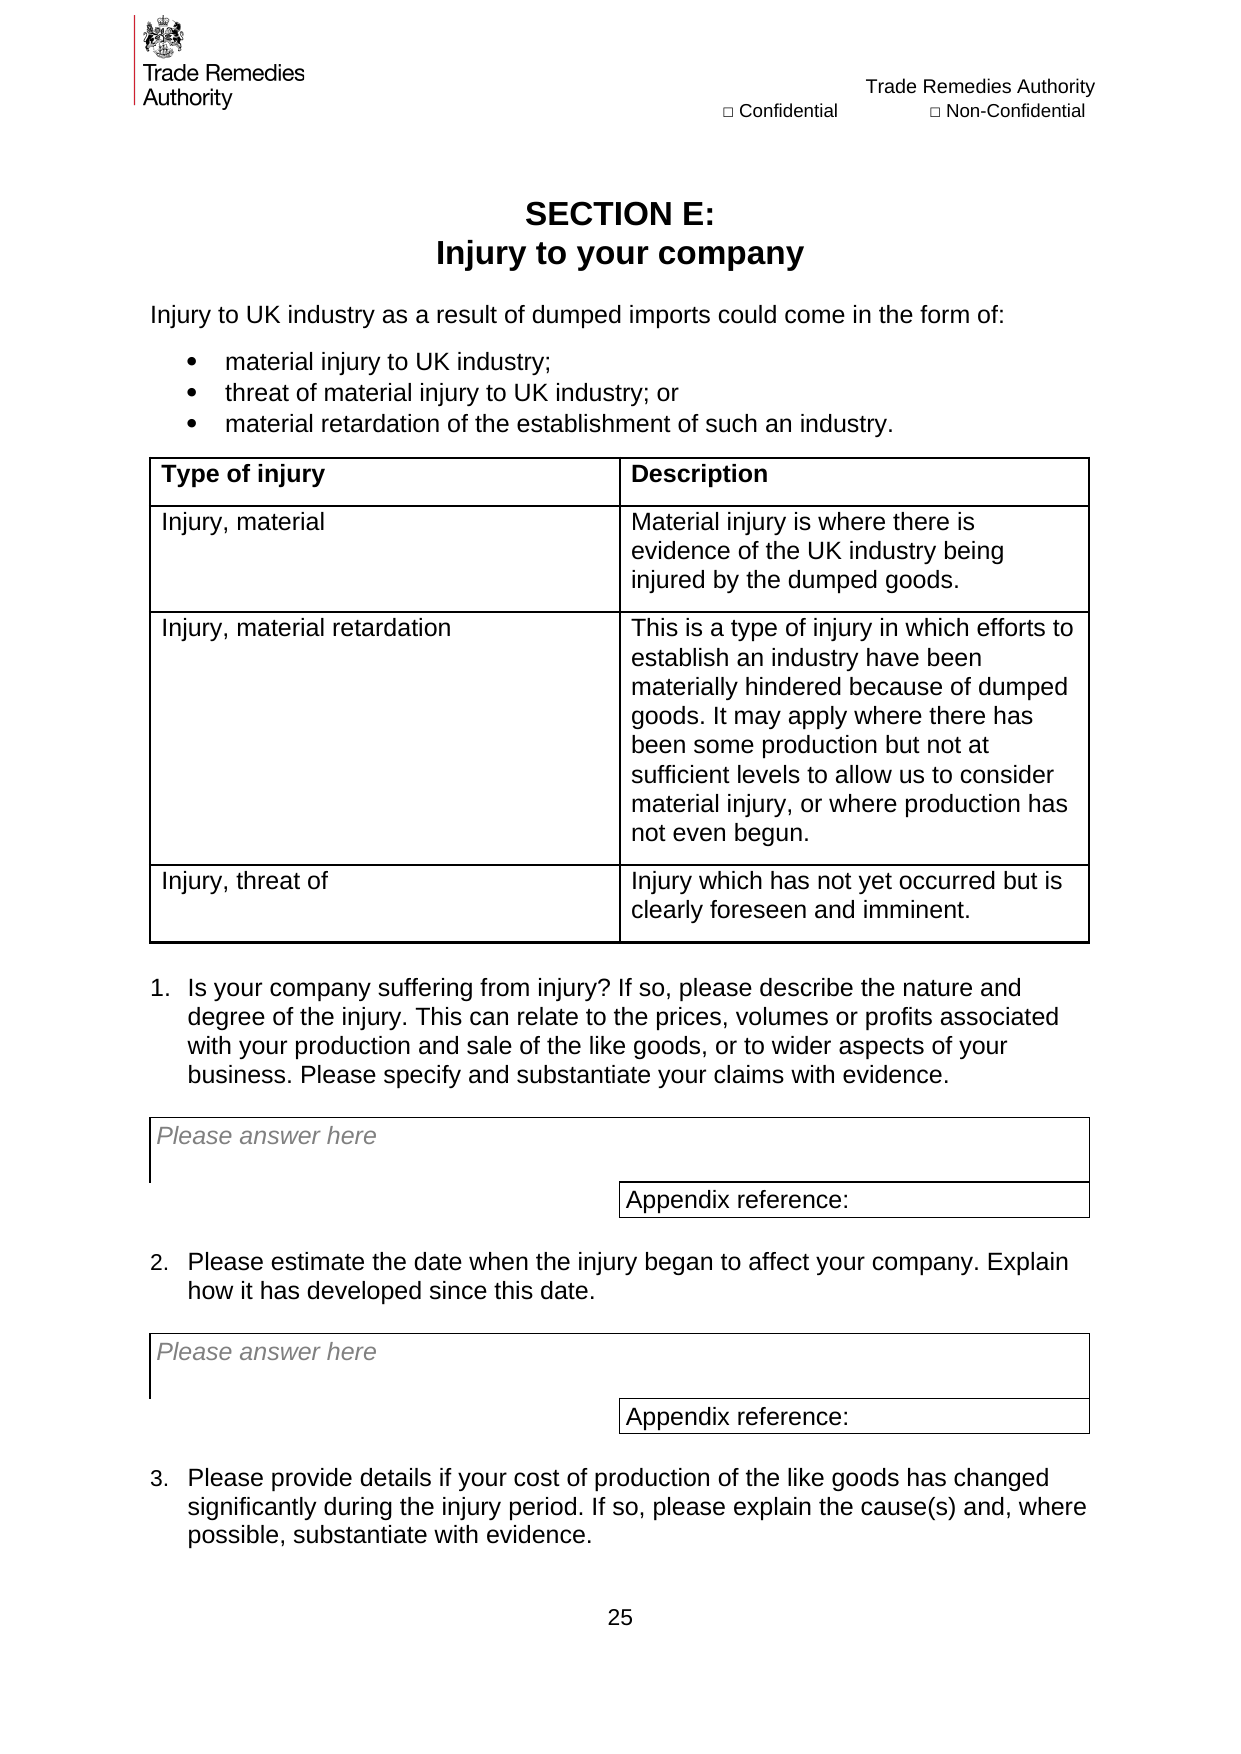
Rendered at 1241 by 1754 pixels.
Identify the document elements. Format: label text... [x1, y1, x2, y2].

table_cell Injury, threat of [151, 866, 619, 941]
subtitle SECTION E: Injury to your company [150, 194, 1090, 271]
table_cell [150, 1183, 619, 1217]
list threat of material injury to UK industry; or [187, 378, 1090, 407]
table_header Description [621, 459, 1088, 504]
table_cell [150, 1399, 619, 1433]
table_cell Appendix reference: [620, 1183, 1089, 1217]
list Is your company suffering from injury? If so, please describe the nature and degree of the injury. This can relate to the prices, volumes or profits associated with your production and sale of the like goods, or to wider aspects of your business. Please specify and substantiate your claims with evidence. [150, 973, 1090, 1088]
list material retardation of the establishment of such an industry. [187, 409, 1090, 438]
table_header Please answer here [151, 1334, 1089, 1397]
table_cell Injury, material [151, 507, 619, 611]
text Injury to UK industry as a result of dumped imports could come in the form of: [150, 300, 1090, 329]
table_header Type of injury [151, 459, 619, 504]
list Please estimate the date when the injury began to affect your company. Explain how it has developed since this date. [150, 1247, 1090, 1304]
table_cell Appendix reference: [620, 1399, 1089, 1433]
table_cell Injury which has not yet occurred but is clearly foreseen and imminent. [621, 866, 1088, 941]
table_header Please answer here [151, 1118, 1089, 1181]
table_cell Material injury is where there is evidence of the UK industry being injured by the dumped goods. [621, 507, 1088, 611]
list material injury to UK industry; [187, 347, 1090, 376]
table_cell This is a type of injury in which efforts to establish an industry have been materially hindered because of dumped goods. It may apply where there has been some production but not at sufficient levels to allow us to consider material injury, or where production has not even begun. [621, 613, 1088, 864]
list Please provide details if your cost of production of the like goods has changed significantly during the injury period. If so, please explain the cause(s) and, where possible, substantiate with evidence. [150, 1463, 1090, 1549]
table_cell Injury, material retardation [151, 613, 619, 864]
